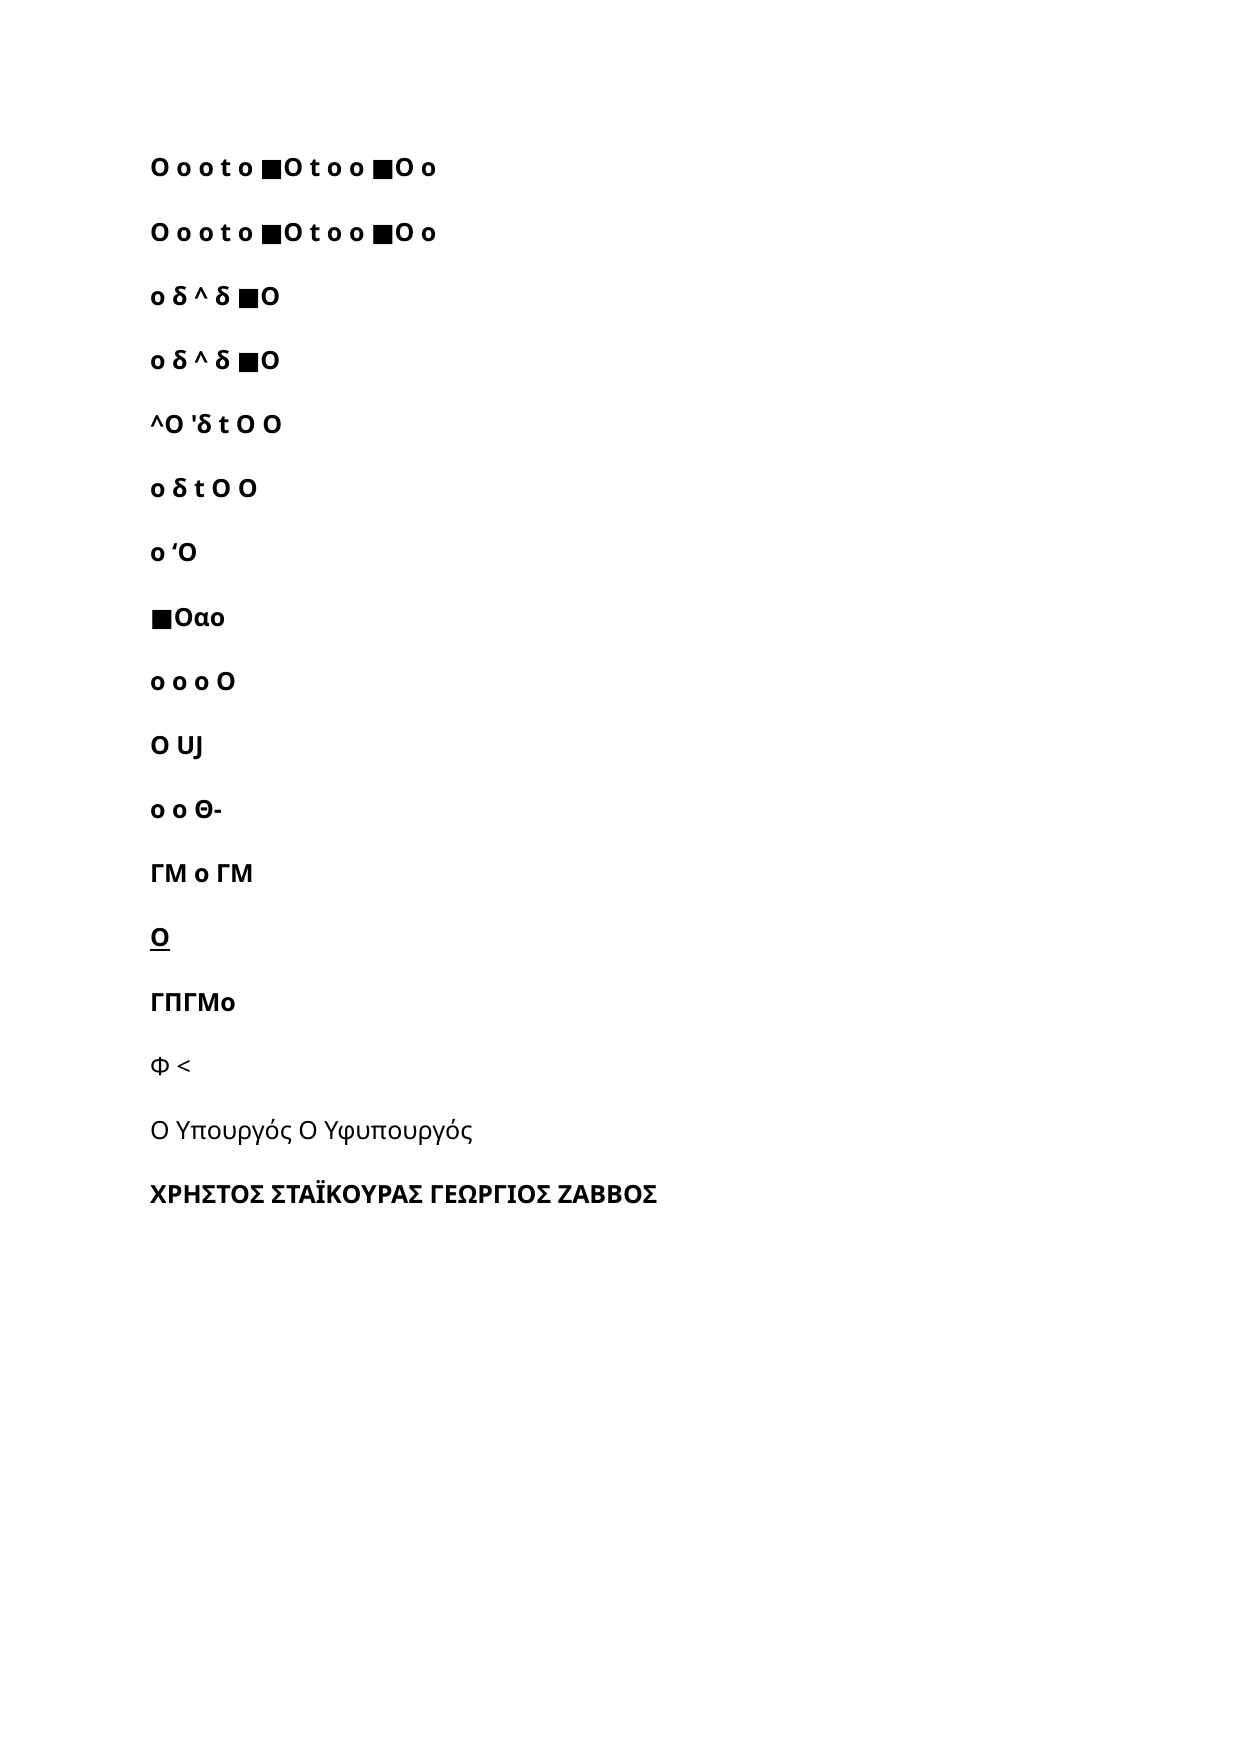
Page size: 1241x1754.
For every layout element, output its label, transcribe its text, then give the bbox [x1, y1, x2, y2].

text ο δ ^ δ ■Ο [150, 342, 1090, 377]
text Ο Υπουργός Ο Υφυπουργός [150, 1112, 1090, 1147]
text ο ‘Ο [150, 535, 1090, 569]
text ο ο ο Ο [150, 663, 1090, 697]
text ο δ t Ο Ο [150, 471, 1090, 505]
text ο ο Θ- [150, 792, 1090, 826]
text ■Οαο [150, 599, 1090, 633]
text Ο [150, 920, 1090, 954]
text Ο ο ο t ο ■Ο t ο ο ■Ο ο [150, 214, 1090, 248]
text ΓΠΓΜο [150, 984, 1090, 1018]
text ΓΜ ο ΓΜ [150, 856, 1090, 890]
text Ο UJ [150, 727, 1090, 762]
text Φ < [150, 1048, 1090, 1082]
text ο δ ^ δ ■Ο [150, 278, 1090, 312]
text ΧΡΗΣΤΟΣ ΣΤΑΪΚΟΥΡΑΣ ΓΕΩΡΓΙΟΣ ΖΑΒΒΟΣ [150, 1177, 1090, 1211]
text ^Ο 'δ t Ο Ο [150, 407, 1090, 441]
text Ο ο ο t ο ■Ο t ο ο ■Ο ο [150, 150, 1090, 184]
